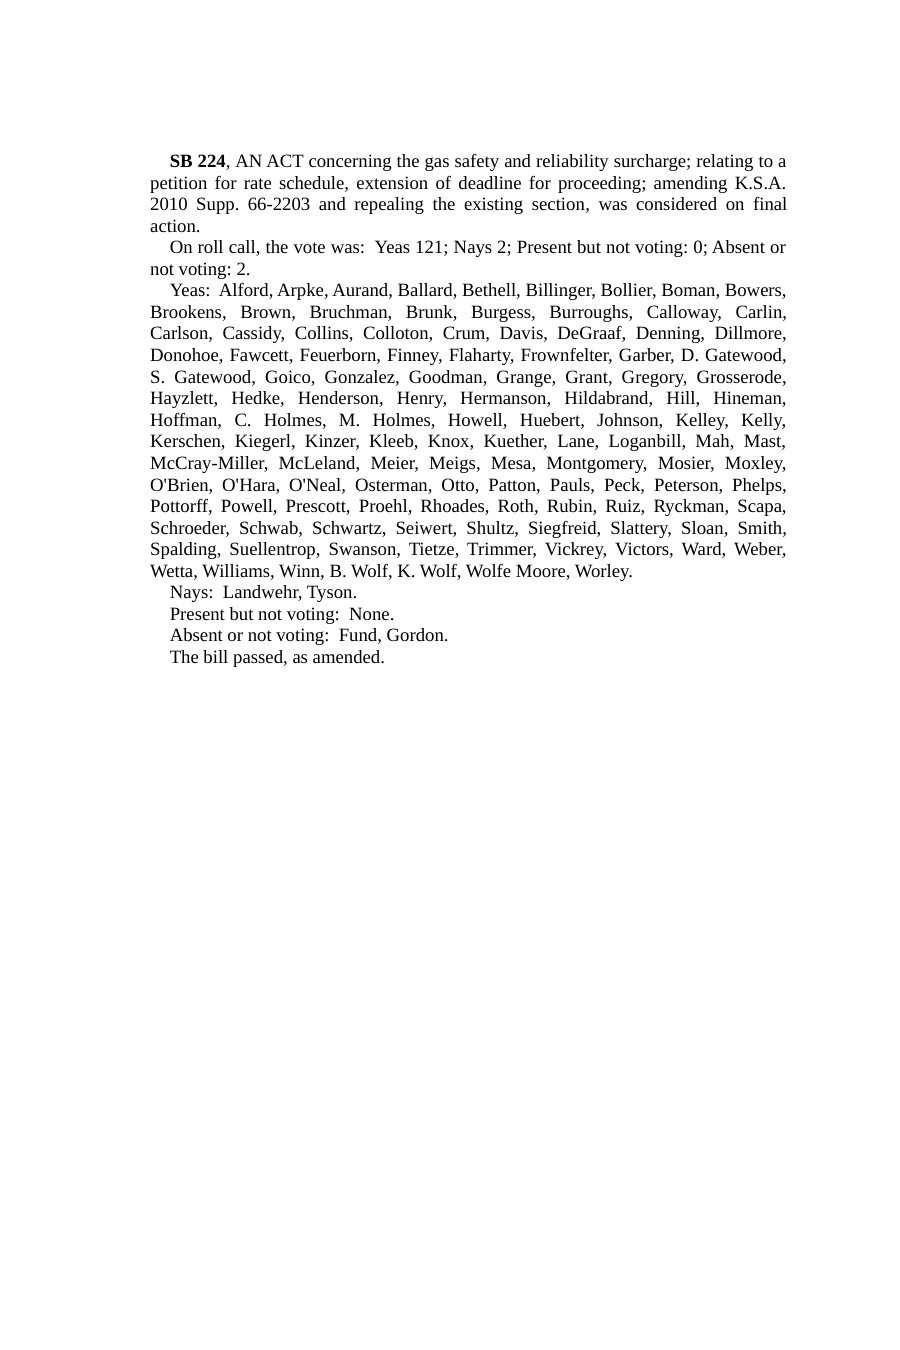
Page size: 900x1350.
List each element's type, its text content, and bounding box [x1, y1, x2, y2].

text Yeas: Alford, Arpke, Aurand, Ballard, Bethell, Billinger, Bollier, Boman, Bowers, Brookens, Brown, Bruchman, Brunk, Burgess, Burroughs, Calloway, Carlin, Carlson, Cassidy, Collins, Colloton, Crum, Davis, DeGraaf, Denning, Dillmore, Donohoe, Fawcett, Feuerborn, Finney, Flaharty, Frownfelter, Garber, D. Gatewood, S. Gatewood, Goico, Gonzalez, Goodman, Grange, Grant, Gregory, Grosserode, Hayzlett, Hedke, Henderson, Henry, Hermanson, Hildabrand, Hill, Hineman, Hoffman, C. Holmes, M. Holmes, Howell, Huebert, Johnson, Kelley, Kelly, Kerschen, Kiegerl, Kinzer, Kleeb, Knox, Kuether, Lane, Loganbill, Mah, Mast, McCray-Miller, McLeland, Meier, Meigs, Mesa, Montgomery, Mosier, Moxley, O'Brien, O'Hara, O'Neal, Osterman, Otto, Patton, Pauls, Peck, Peterson, Phelps, Pottorff, Powell, Prescott, Proehl, Rhoades, Roth, Rubin, Ruiz, Ryckman, Scapa, Schroeder, Schwab, Schwartz, Seiwert, Shultz, Siegfreid, Slattery, Sloan, Smith, Spalding, Suellentrop, Swanson, Tietze, Trimmer, Vickrey, Victors, Ward, Weber, Wetta, Williams, Winn, B. Wolf, K. Wolf, Wolfe Moore, Worley. [150, 279, 787, 581]
text SB 224, AN ACT concerning the gas safety and reliability surcharge; relating to a petition for rate schedule, extension of deadline for proceeding; amending K.S.A. 2010 Supp. 66-2203 and repealing the existing section, was considered on final action. [150, 150, 787, 236]
text Nays: Landwehr, Tyson. [150, 581, 787, 603]
text On roll call, the vote was: Yeas 121; Nays 2; Present but not voting: 0; Absent or not voting: 2. [150, 236, 787, 279]
text The bill passed, as amended. [150, 646, 787, 667]
text Absent or not voting: Fund, Gordon. [150, 624, 787, 646]
text Present but not voting: None. [150, 603, 787, 624]
